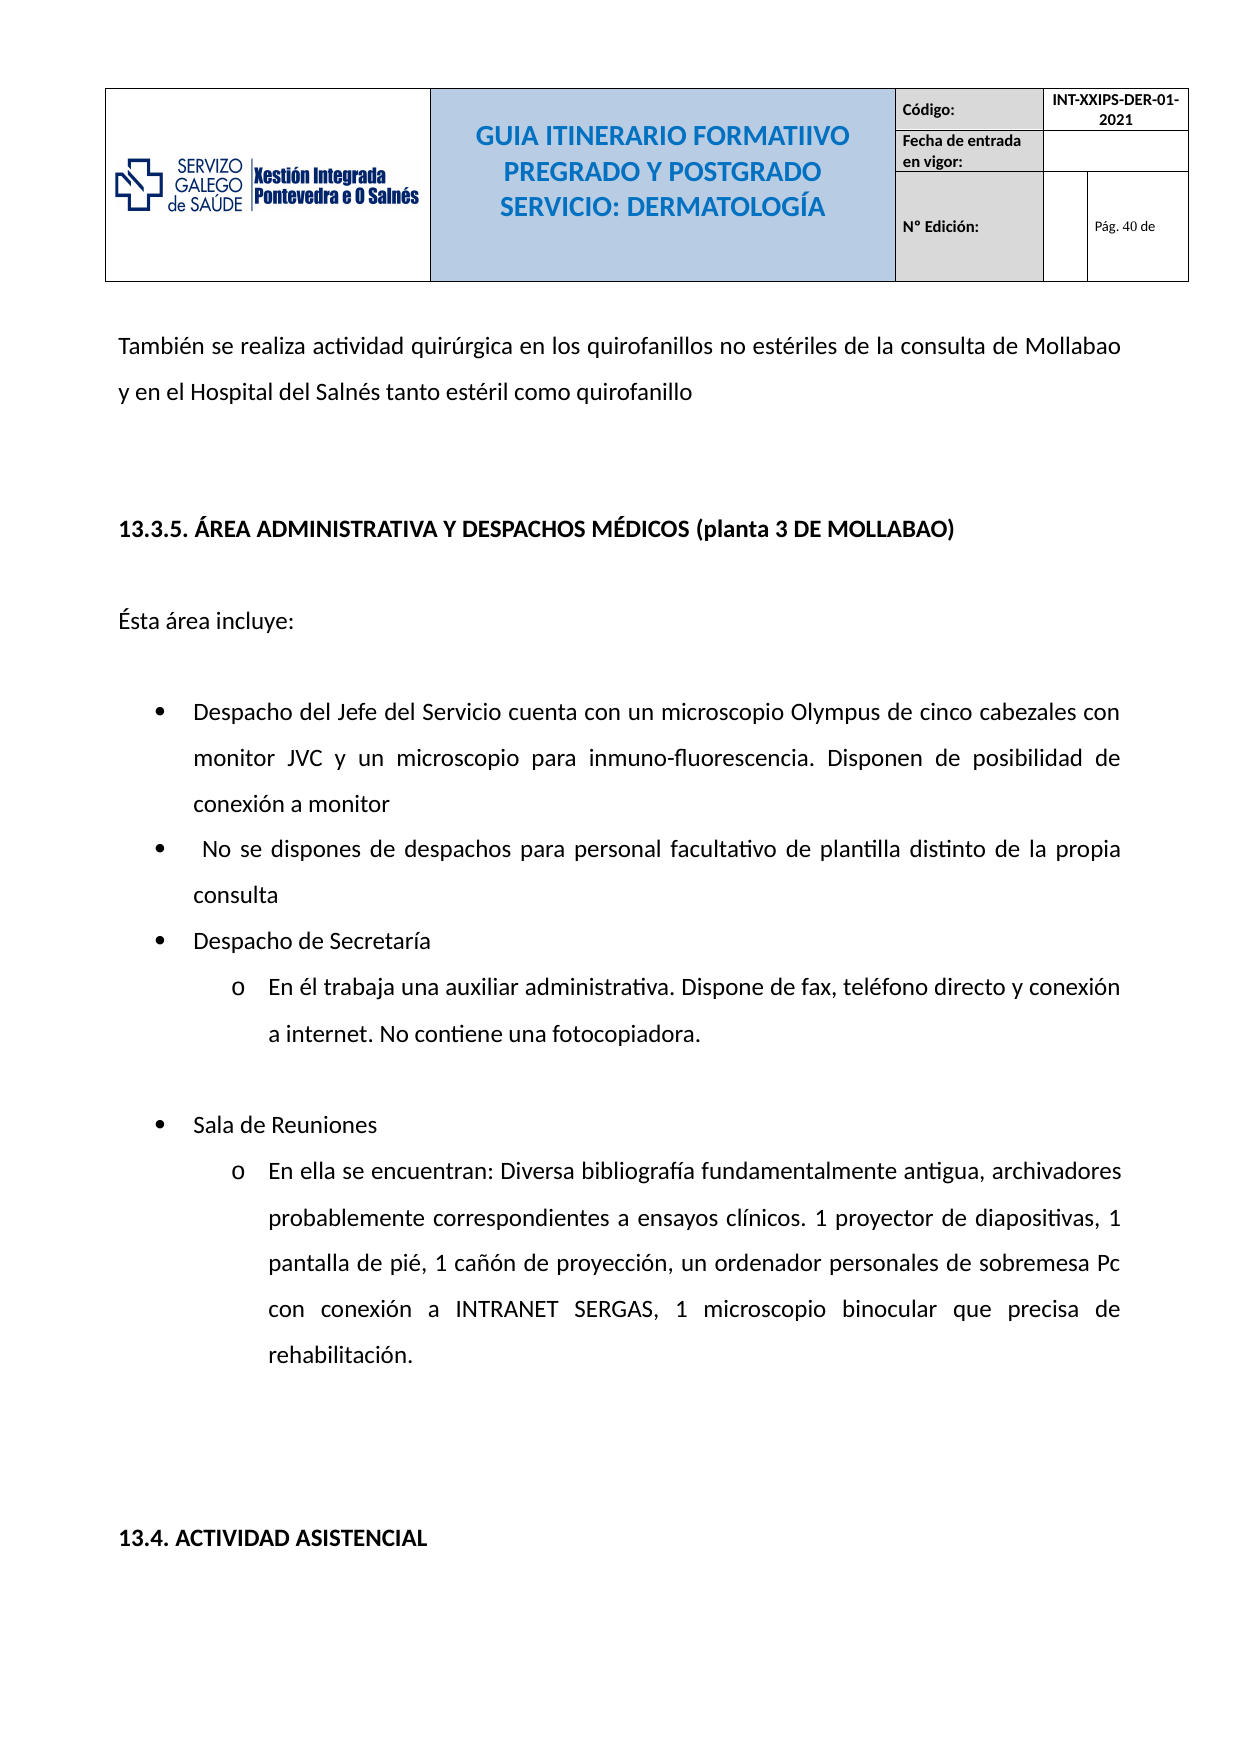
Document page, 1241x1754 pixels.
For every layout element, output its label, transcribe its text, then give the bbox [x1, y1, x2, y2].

text También se realiza actividad quirúrgica en los quirofanillos no estériles de la consulta de Mollabao y en el Hospital del Salnés tanto estéril como quirofanillo [118, 331, 1122, 407]
list Sala de Reuniones [156, 1109, 1122, 1140]
list Despacho de Secretaría [156, 925, 1122, 956]
text 13.4. ACTIVIDAD ASISTENCIAL [118, 1522, 1122, 1552]
picture [115, 158, 421, 212]
list No se dispones de despachos para personal facultativo de plantilla distinto de la propia consulta [156, 833, 1122, 910]
text Ésta área incluye: [118, 605, 1122, 635]
list En ella se encuentran: Diversa bibliografía fundamentalmente antigua, archivadores probablemente correspondientes a ensayos clínicos. 1 proyector de diapositivas, 1 pantalla de pié, 1 cañón de proyección, un ordenador personales de sobremesa Pc con conexión a INTRANET SERGAS, 1 microscopio binocular que precisa de rehabilitación. [231, 1155, 1122, 1369]
text 13.3.5. ÁREA ADMINISTRATIVA Y DESPACHOS MÉDICOS (planta 3 de mollabao) [118, 513, 1122, 544]
list Despacho del Jefe del Servicio cuenta con un microscopio Olympus de cinco cabezales con monitor JVC y un microscopio para inmuno-fluorescencia. Disponen de posibilidad de conexión a monitor [156, 696, 1122, 818]
list En él trabaja una auxiliar administrativa. Dispone de fax, teléfono directo y conexión a internet. No contiene una fotocopiadora. [231, 971, 1122, 1048]
